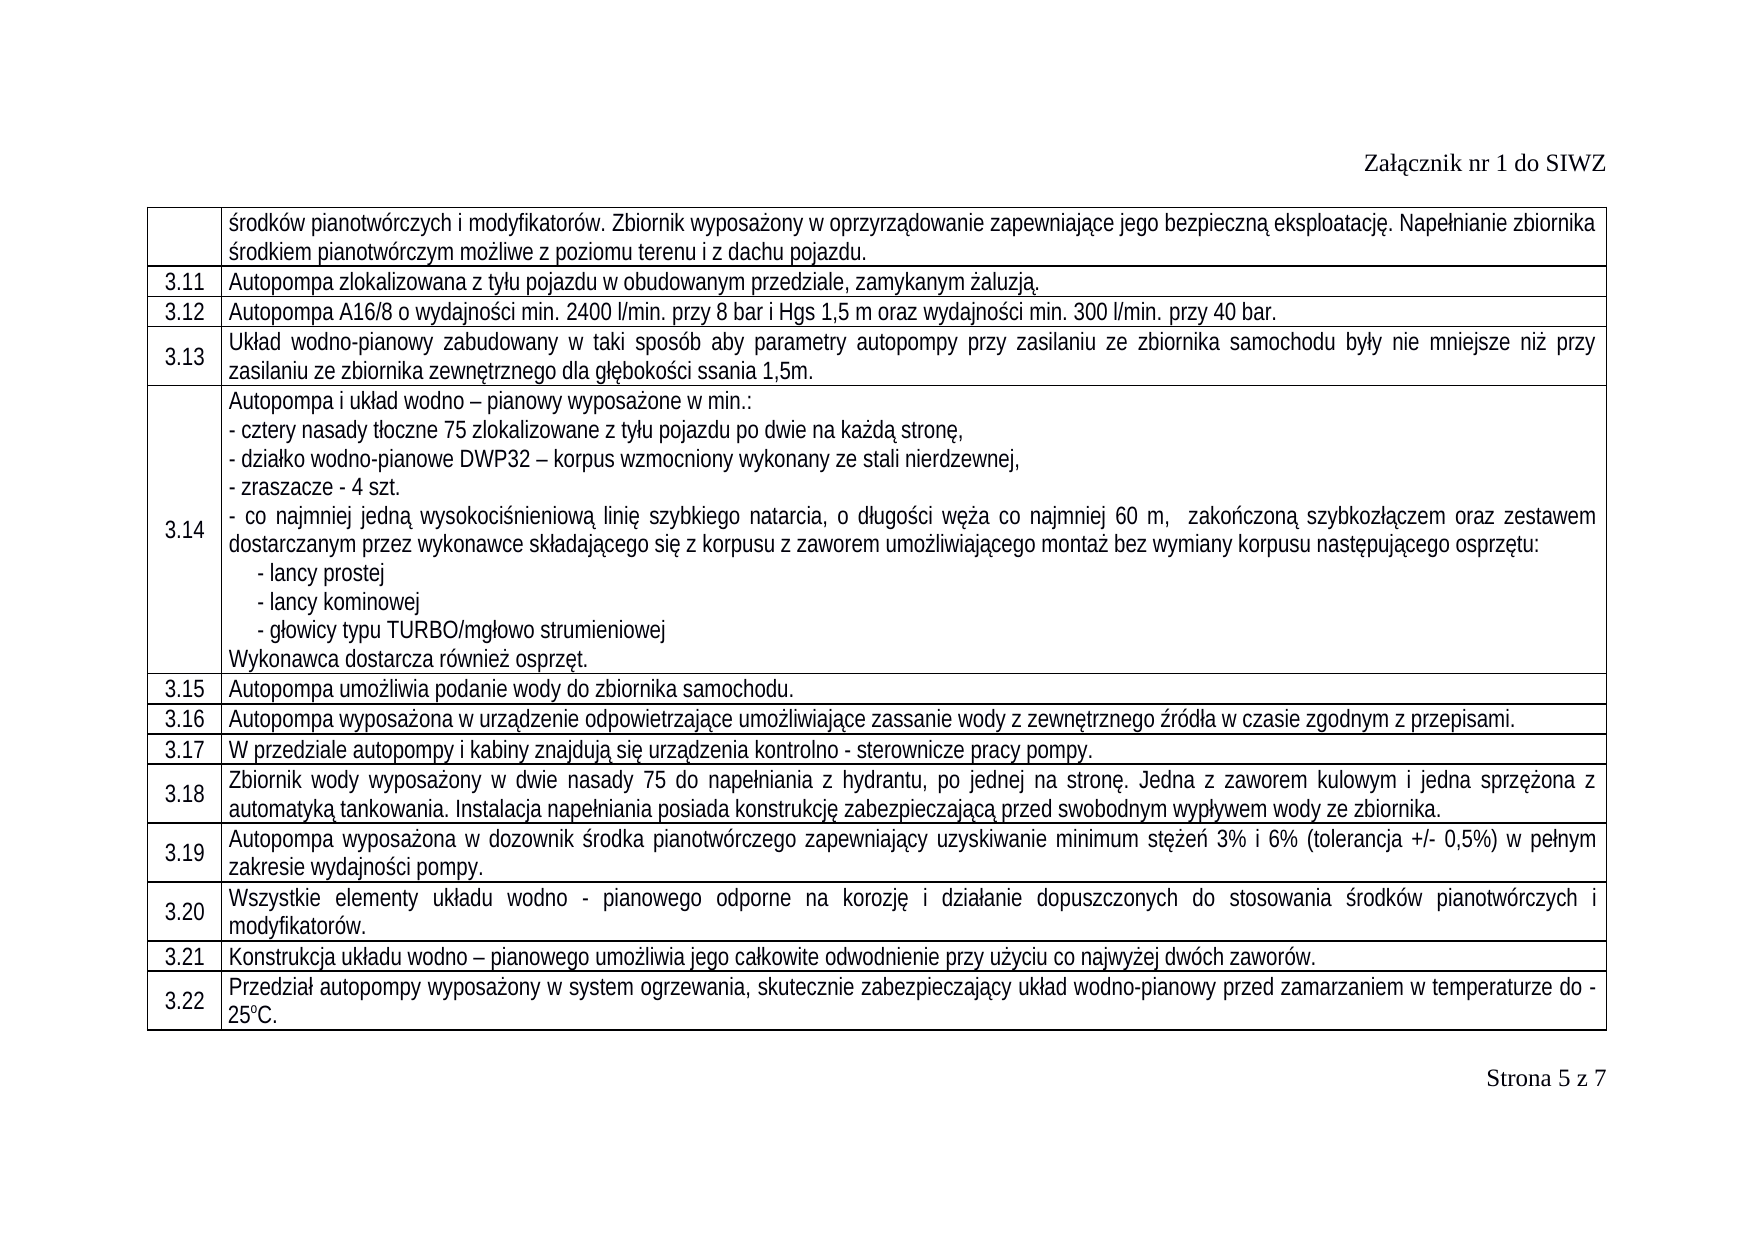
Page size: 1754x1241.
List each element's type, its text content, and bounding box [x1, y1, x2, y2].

table_cell 3.15 [148, 674, 221, 703]
table_cell 3.13 [148, 327, 221, 385]
table_cell Wszystkie elementy układu wodno - pianowego odporne na korozję i działanie dopuszczonych do stosowania środków pianotwórczych i modyfikatorów. [222, 883, 1606, 940]
table_cell 3.14 [148, 386, 221, 673]
table_cell 3.11 [148, 267, 221, 296]
table_cell Autopompa i układ wodno – pianowy wyposażone w min.: - cztery nasady tłoczne 75 zlokalizowane z tyłu pojazdu po dwie na każdą stronę, - działko wodno-pianowe DWP32 – korpus wzmocniony wykonany ze stali nierdzewnej, - zraszacze - 4 szt. - co najmniej jedną wysokociśnieniową linię szybkiego natarcia, o długości węża co najmniej 60 m, zakończoną szybkozłączem oraz zestawem dostarczanym przez wykonawce składającego się z korpusu z zaworem umożliwiającego montaż bez wymiany korpusu następującego osprzętu: - lancy prostej - lancy kominowej - głowicy typu TURBO/mgłowo strumieniowej Wykonawca dostarcza również osprzęt. [222, 386, 1606, 673]
table_cell Konstrukcja układu wodno – pianowego umożliwia jego całkowite odwodnienie przy użyciu co najwyżej dwóch zaworów. [222, 942, 1606, 970]
table_cell Autopompa A16/8 o wydajności min. 2400 l/min. przy 8 bar i Hgs 1,5 m oraz wydajności min. 300 l/min. przy 40 bar. [222, 297, 1606, 326]
table_cell środków pianotwórczych i modyfikatorów. Zbiornik wyposażony w oprzyrządowanie zapewniające jego bezpieczną eksploatację. Napełnianie zbiornika środkiem pianotwórczym możliwe z poziomu terenu i z dachu pojazdu. [222, 208, 1606, 265]
table_cell 3.16 [148, 705, 221, 733]
table_cell W przedziale autopompy i kabiny znajdują się urządzenia kontrolno - sterownicze pracy pompy. [222, 735, 1606, 763]
table_cell 3.18 [148, 765, 221, 822]
table_cell 3.22 [148, 972, 221, 1029]
table_cell Autopompa umożliwia podanie wody do zbiornika samochodu. [222, 674, 1606, 703]
table_cell 3.19 [148, 824, 221, 881]
table_cell Układ wodno-pianowy zabudowany w taki sposób aby parametry autopompy przy zasilaniu ze zbiornika samochodu były nie mniejsze niż przy zasilaniu ze zbiornika zewnętrznego dla głębokości ssania 1,5m. [222, 327, 1606, 385]
table_cell Autopompa zlokalizowana z tyłu pojazdu w obudowanym przedziale, zamykanym żaluzją. [222, 267, 1606, 296]
table_cell 3.21 [148, 942, 221, 970]
table_cell Autopompa wyposażona w dozownik środka pianotwórczego zapewniający uzyskiwanie minimum stężeń 3% i 6% (tolerancja +/- 0,5%) w pełnym zakresie wydajności pompy. [222, 824, 1606, 881]
table_cell [148, 208, 221, 265]
table_cell Zbiornik wody wyposażony w dwie nasady 75 do napełniania z hydrantu, po jednej na stronę. Jedna z zaworem kulowym i jedna sprzężona z automatyką tankowania. Instalacja napełniania posiada konstrukcję zabezpieczającą przed swobodnym wypływem wody ze zbiornika. [222, 765, 1606, 822]
table_cell Autopompa wyposażona w urządzenie odpowietrzające umożliwiające zassanie wody z zewnętrznego źródła w czasie zgodnym z przepisami. [222, 705, 1606, 733]
table_cell Przedział autopompy wyposażony w system ogrzewania, skutecznie zabezpieczający układ wodno-pianowy przed zamarzaniem w temperaturze do - 25oC. [222, 972, 1606, 1029]
table_cell 3.20 [148, 883, 221, 940]
table_cell 3.12 [148, 297, 221, 326]
table_cell 3.17 [148, 735, 221, 763]
